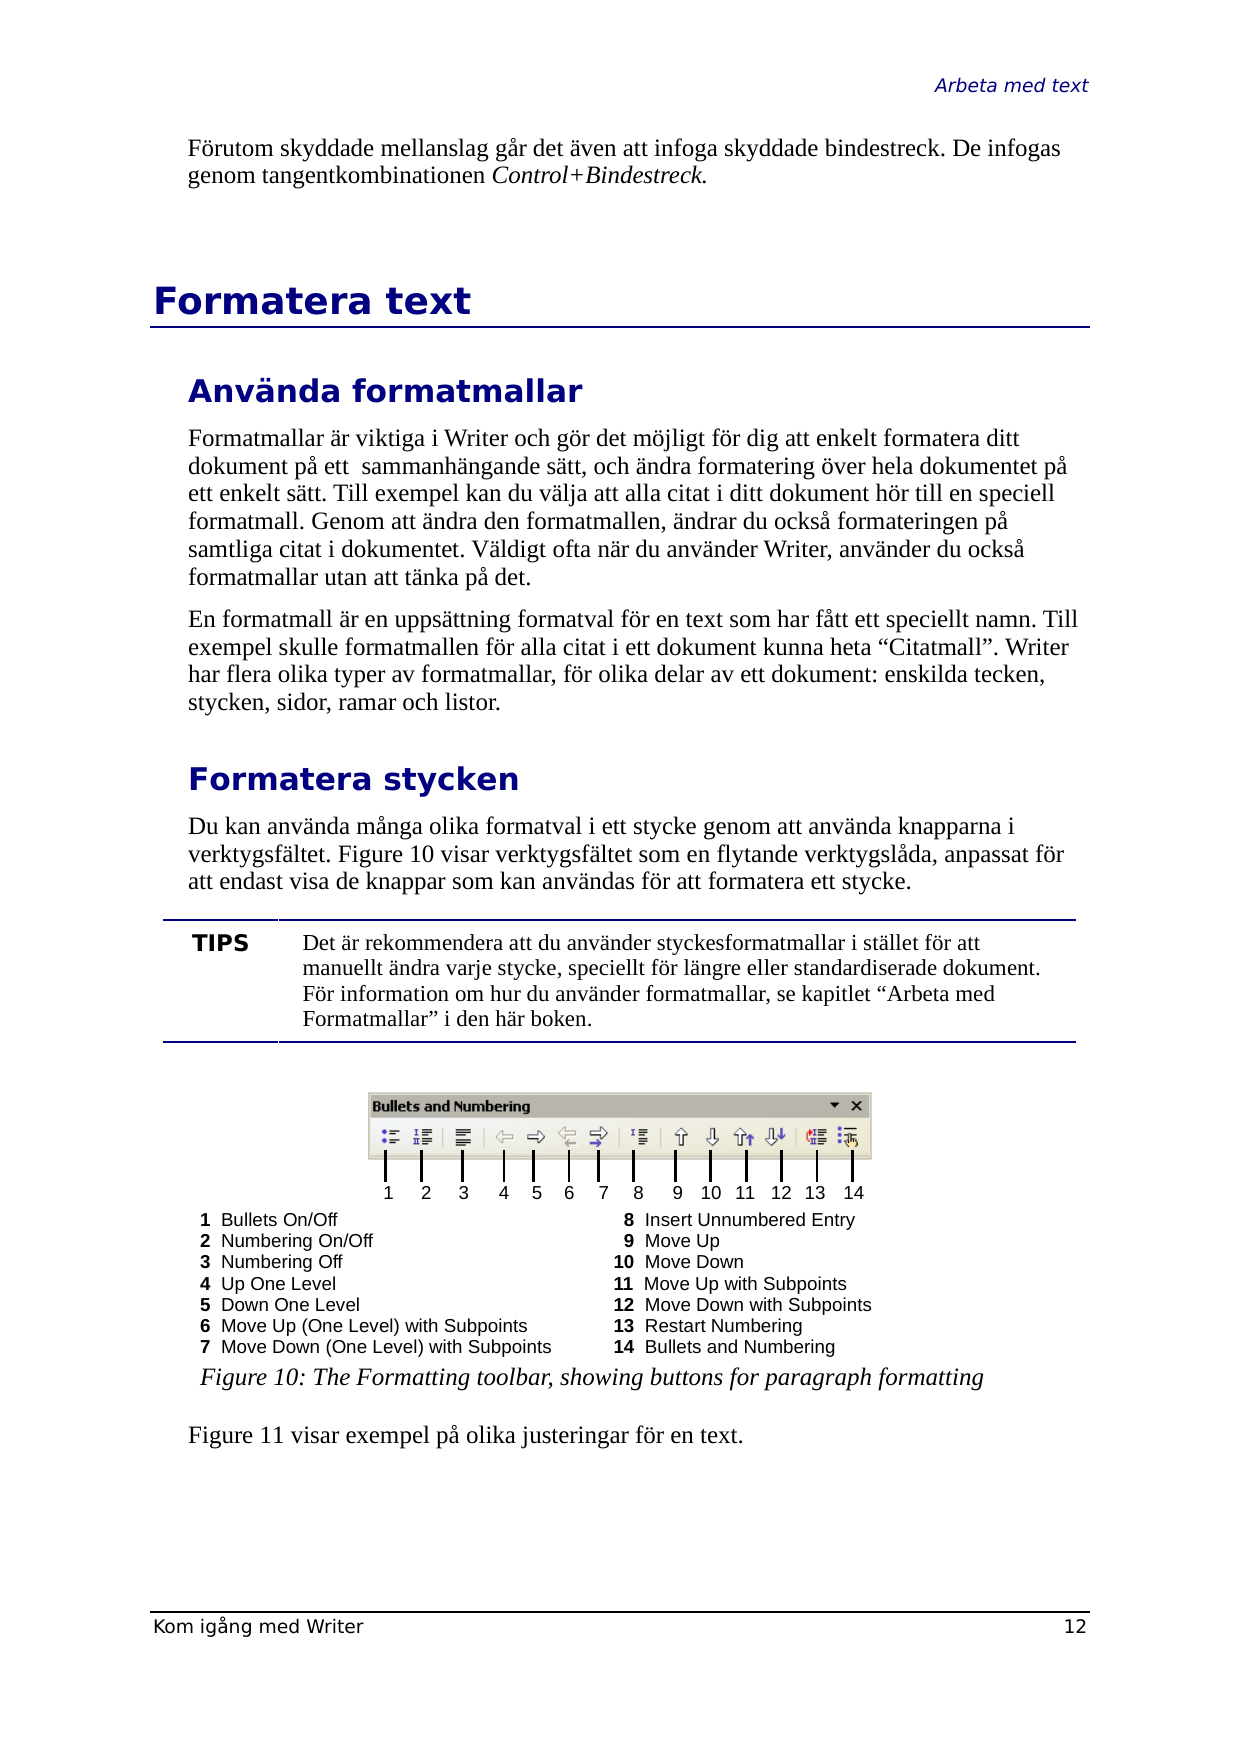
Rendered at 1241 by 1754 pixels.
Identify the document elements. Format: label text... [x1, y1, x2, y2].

subtitle Använda formatmallar [188, 373, 1090, 409]
table_header Det är rekommendera att du använder styckesformatmallar i stället för att manuellt ändra varje stycke, speciellt för längre eller standardiserade dokument. För information om hur du använder formatmallar, se kapitlet “Arbeta med Formatmallar” i den här boken. [279, 921, 1076, 1041]
text 7 Move Down (One Level) with Subpoints 14 Bullets and Numbering [200, 1336, 1040, 1357]
text 5 Down One Level 12 Move Down with Subpoints [200, 1294, 1040, 1315]
subtitle Formatera stycken [188, 761, 1090, 797]
text Du kan använda många olika formatval i ett stycke genom att använda knapparna i verktygsfältet. Figure 10 visar verktygsfältet som en flytande verktygslåda, anpassat för att endast visa de knappar som kan användas för att formatera ett stycke. [188, 812, 1090, 895]
text Formatmallar är viktiga i Writer och gör det möjligt för dig att enkelt formatera ditt dokument på ett sammanhängande sätt, och ändra formatering över hela dokumentet på ett enkelt sätt. Till exempel kan du välja att alla citat i ditt dokument hör till en speciell formatmall. Genom att ändra den formatmallen, ändrar du också formateringen på samtliga citat i dokumentet. Väldigt ofta när du använder Writer, använder du också formatmallar utan att tänka på det. [188, 424, 1090, 590]
text 3 Numbering Off 10 Move Down [200, 1252, 1040, 1273]
picture [367, 1090, 873, 1161]
subtitle Formatera text [150, 277, 1090, 326]
text En formatmall är en uppsättning formatval för en text som har fått ett speciellt namn. Till exempel skulle formatmallen för alla citat i ett dokument kunna heta “Citatmall”. Writer har flera olika typer av formatmallar, för olika delar av ett dokument: enskilda tecken, stycken, sidor, ramar och listor. [188, 605, 1090, 716]
text 2 Numbering On/Off 9 Move Up [200, 1231, 1040, 1252]
table_header TIPS [163, 921, 278, 1041]
text Figure 11 visar exempel på olika justeringar för en text. [188, 1421, 1090, 1448]
list Förutom skyddade mellanslag går det även att infoga skyddade bindestreck. De infogas genom tangentkombinationen Control+Bindestreck. [150, 134, 1090, 189]
text 6 Move Up (One Level) with Subpoints 13 Restart Numbering [200, 1315, 1040, 1336]
text 1 Bullets On/Off 8 Insert Unnumbered Entry [200, 1210, 1040, 1231]
text 4 Up One Level 11 Move Up with Subpoints [200, 1273, 1040, 1294]
text Figure 10: The Formatting toolbar, showing buttons for paragraph formatting [200, 1363, 1040, 1391]
